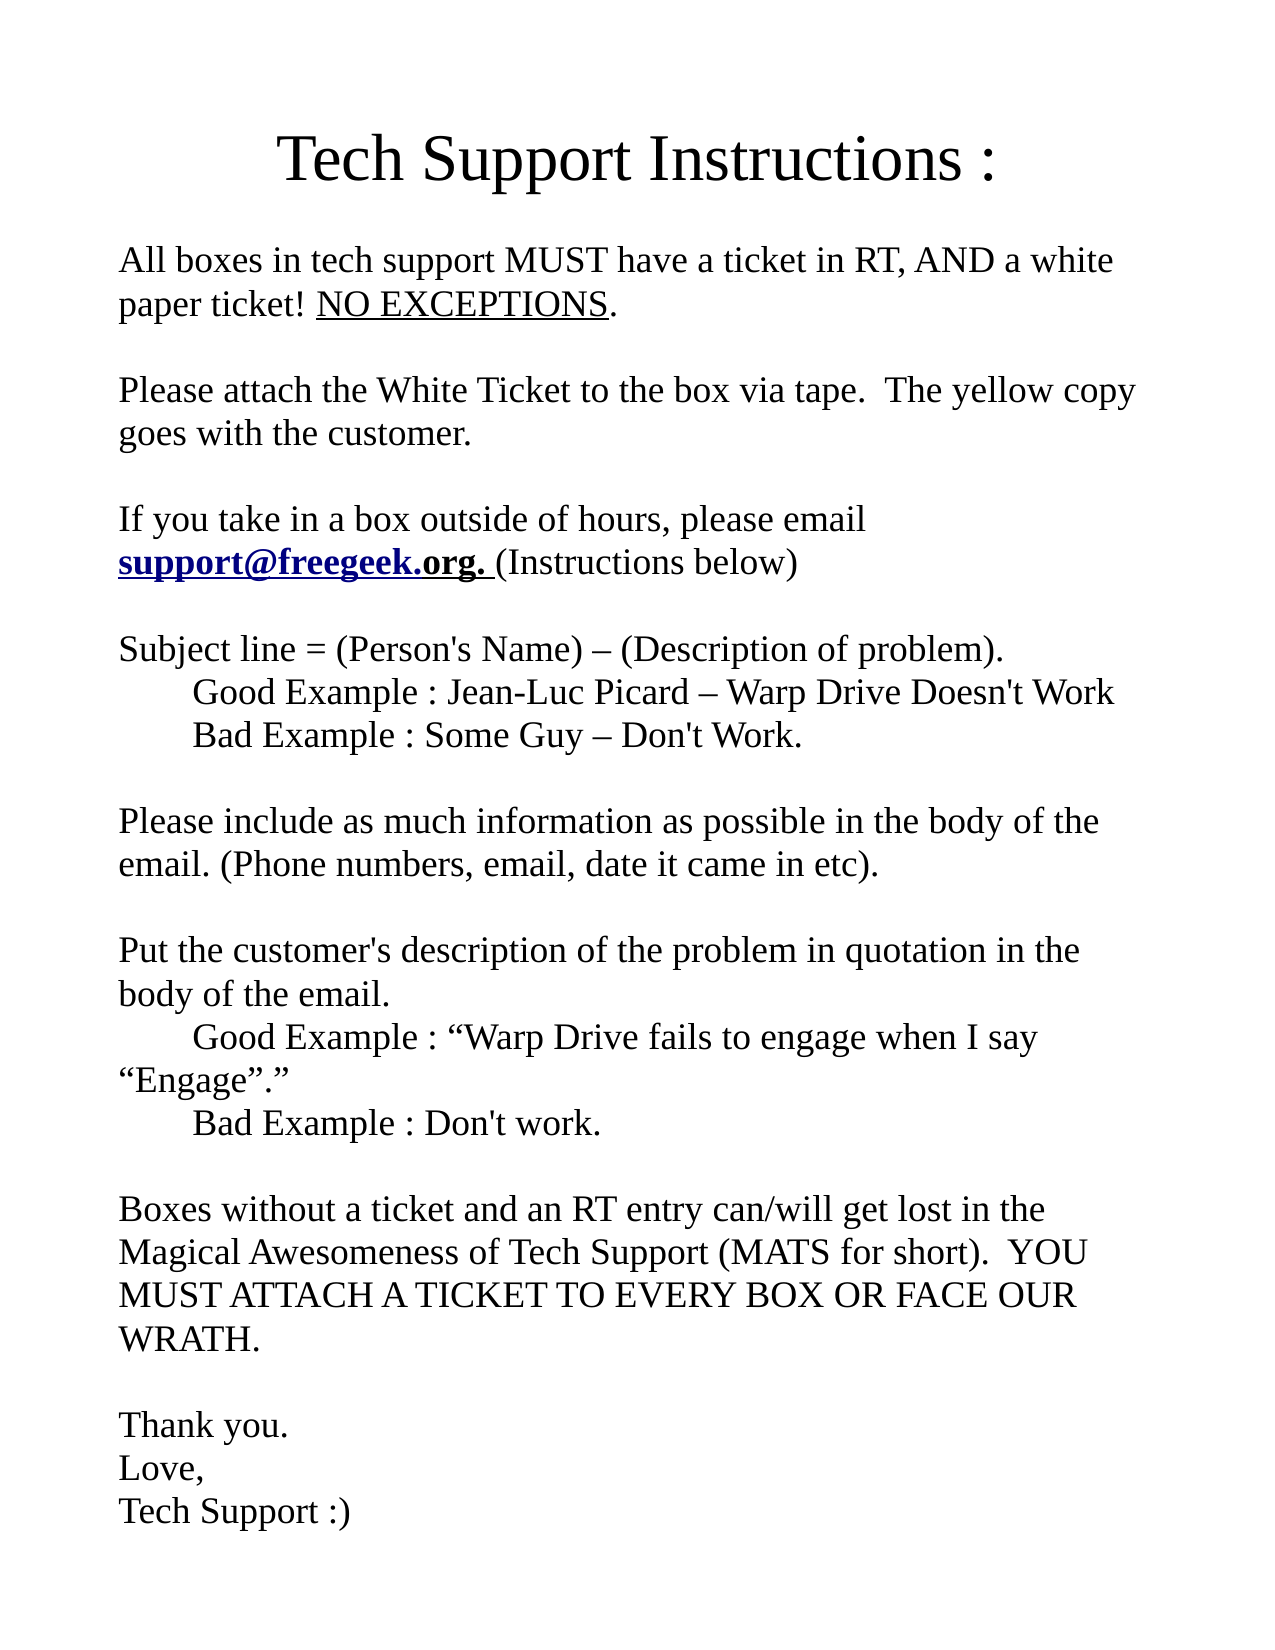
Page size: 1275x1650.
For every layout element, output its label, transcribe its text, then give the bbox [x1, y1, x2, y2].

text Please include as much information as possible in the body of the email. (Phone numbers, email, date it came in etc). [118, 798, 1157, 885]
text Please attach the White Ticket to the box via tape. The yellow copy goes with the customer. [118, 367, 1157, 453]
text Tech Support Instructions : [118, 118, 1157, 195]
text Subject line = (Person's Name) – (Description of problem). [118, 626, 1157, 669]
text Bad Example : Some Guy – Don't Work. [118, 712, 1157, 755]
text Put the customer's description of the problem in quotation in the body of the email. [118, 928, 1157, 1014]
text Thank you. [118, 1402, 1157, 1445]
text Love, [118, 1445, 1157, 1488]
text Bad Example : Don't work. [118, 1100, 1157, 1143]
text Boxes without a ticket and an RT entry can/will get lost in the Magical Awesomeness of Tech Support (MATS for short). YOU MUST ATTACH A TICKET TO EVERY BOX OR FACE OUR WRATH. [118, 1187, 1157, 1359]
text If you take in a box outside of hours, please email support@freegeek.org. (Instructions below) [118, 497, 1157, 583]
text Good Example : Jean-Luc Picard – Warp Drive Doesn't Work [118, 669, 1157, 712]
text Tech Support :) [118, 1488, 1157, 1532]
text All boxes in tech support MUST have a ticket in RT, AND a white paper ticket! NO EXCEPTIONS. [118, 238, 1157, 324]
text Good Example : “Warp Drive fails to engage when I say “Engage”.” [118, 1014, 1157, 1100]
